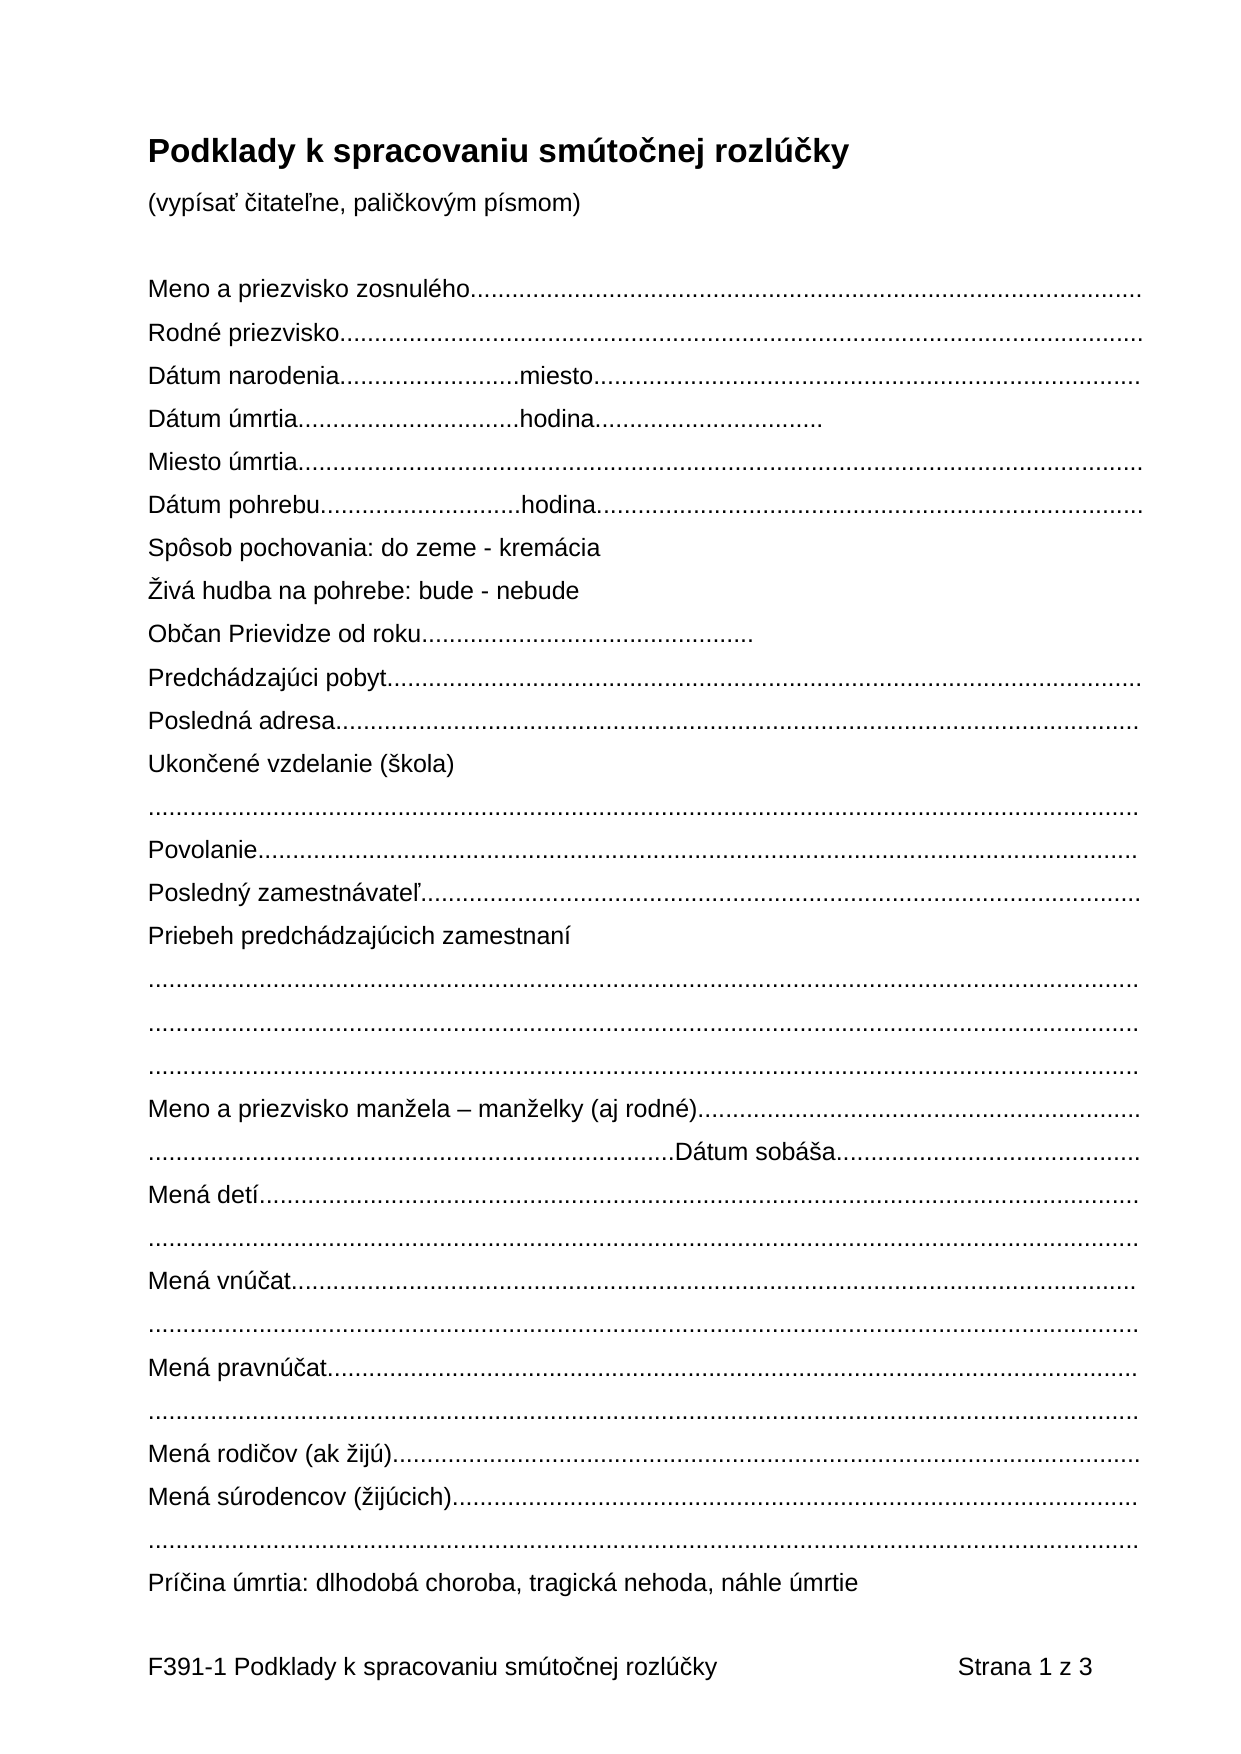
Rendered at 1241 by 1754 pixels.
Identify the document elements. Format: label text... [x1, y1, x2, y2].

text Živá hudba na pohrebe: bude - nebude [148, 576, 1167, 605]
text Rodné priezvisko.................................................................................................................... [148, 318, 1167, 346]
text Mená rodičov (ak žijú)............................................................................................................ [148, 1439, 1167, 1468]
text Dátum pohrebu.............................hodina............................................................................... [148, 490, 1167, 519]
text ............................................................................................................................................... [148, 1309, 1167, 1338]
text Miesto úmrtia.......................................................................................................................... [148, 447, 1167, 476]
text Meno a priezvisko manžela – manželky (aj rodné)................................................................ [148, 1094, 1167, 1123]
text ............................................................................................................................................... [148, 964, 1167, 993]
text Občan Prievidze od roku................................................ [148, 619, 1167, 648]
text ............................................................................................................................................... [148, 1525, 1167, 1554]
text Mená súrodencov (žijúcich)................................................................................................... [148, 1482, 1167, 1511]
text Posledný zamestnávateľ........................................................................................................ [148, 878, 1167, 907]
text Dátum úmrtia................................hodina................................. [148, 404, 1167, 433]
text Meno a priezvisko zosnulého................................................................................................. [148, 274, 1167, 303]
text Mená vnúčat.......................................................................................................................... [148, 1266, 1167, 1295]
text Spôsob pochovania: do zeme - kremácia [148, 533, 1167, 562]
text Posledná adresa.................................................................................................................... [148, 706, 1167, 734]
text Priebeh predchádzajúcich zamestnaní [148, 921, 1167, 950]
text ............................................................................Dátum sobáša............................................ [148, 1137, 1167, 1166]
text ............................................................................................................................................... [148, 792, 1167, 821]
text Povolanie............................................................................................................................... [148, 835, 1167, 864]
text Dátum narodenia..........................miesto............................................................................... [148, 361, 1167, 389]
text ............................................................................................................................................... [148, 1008, 1167, 1036]
text ............................................................................................................................................... [148, 1223, 1167, 1252]
text ............................................................................................................................................... [148, 1051, 1167, 1079]
subtitle Podklady k spracovaniu smútočnej rozlúčky [148, 131, 1166, 169]
text Mená pravnúčat..................................................................................................................... [148, 1353, 1167, 1381]
text Príčina úmrtia: dlhodobá choroba, tragická nehoda, náhle úmrtie [148, 1568, 1167, 1597]
text (vypísať čitateľne, paličkovým písmom) [148, 188, 1167, 217]
text Mená detí............................................................................................................................... [148, 1180, 1167, 1209]
text Predchádzajúci pobyt............................................................................................................. [148, 663, 1167, 691]
text ............................................................................................................................................... [148, 1396, 1167, 1424]
text Ukončené vzdelanie (škola) [148, 749, 1167, 778]
